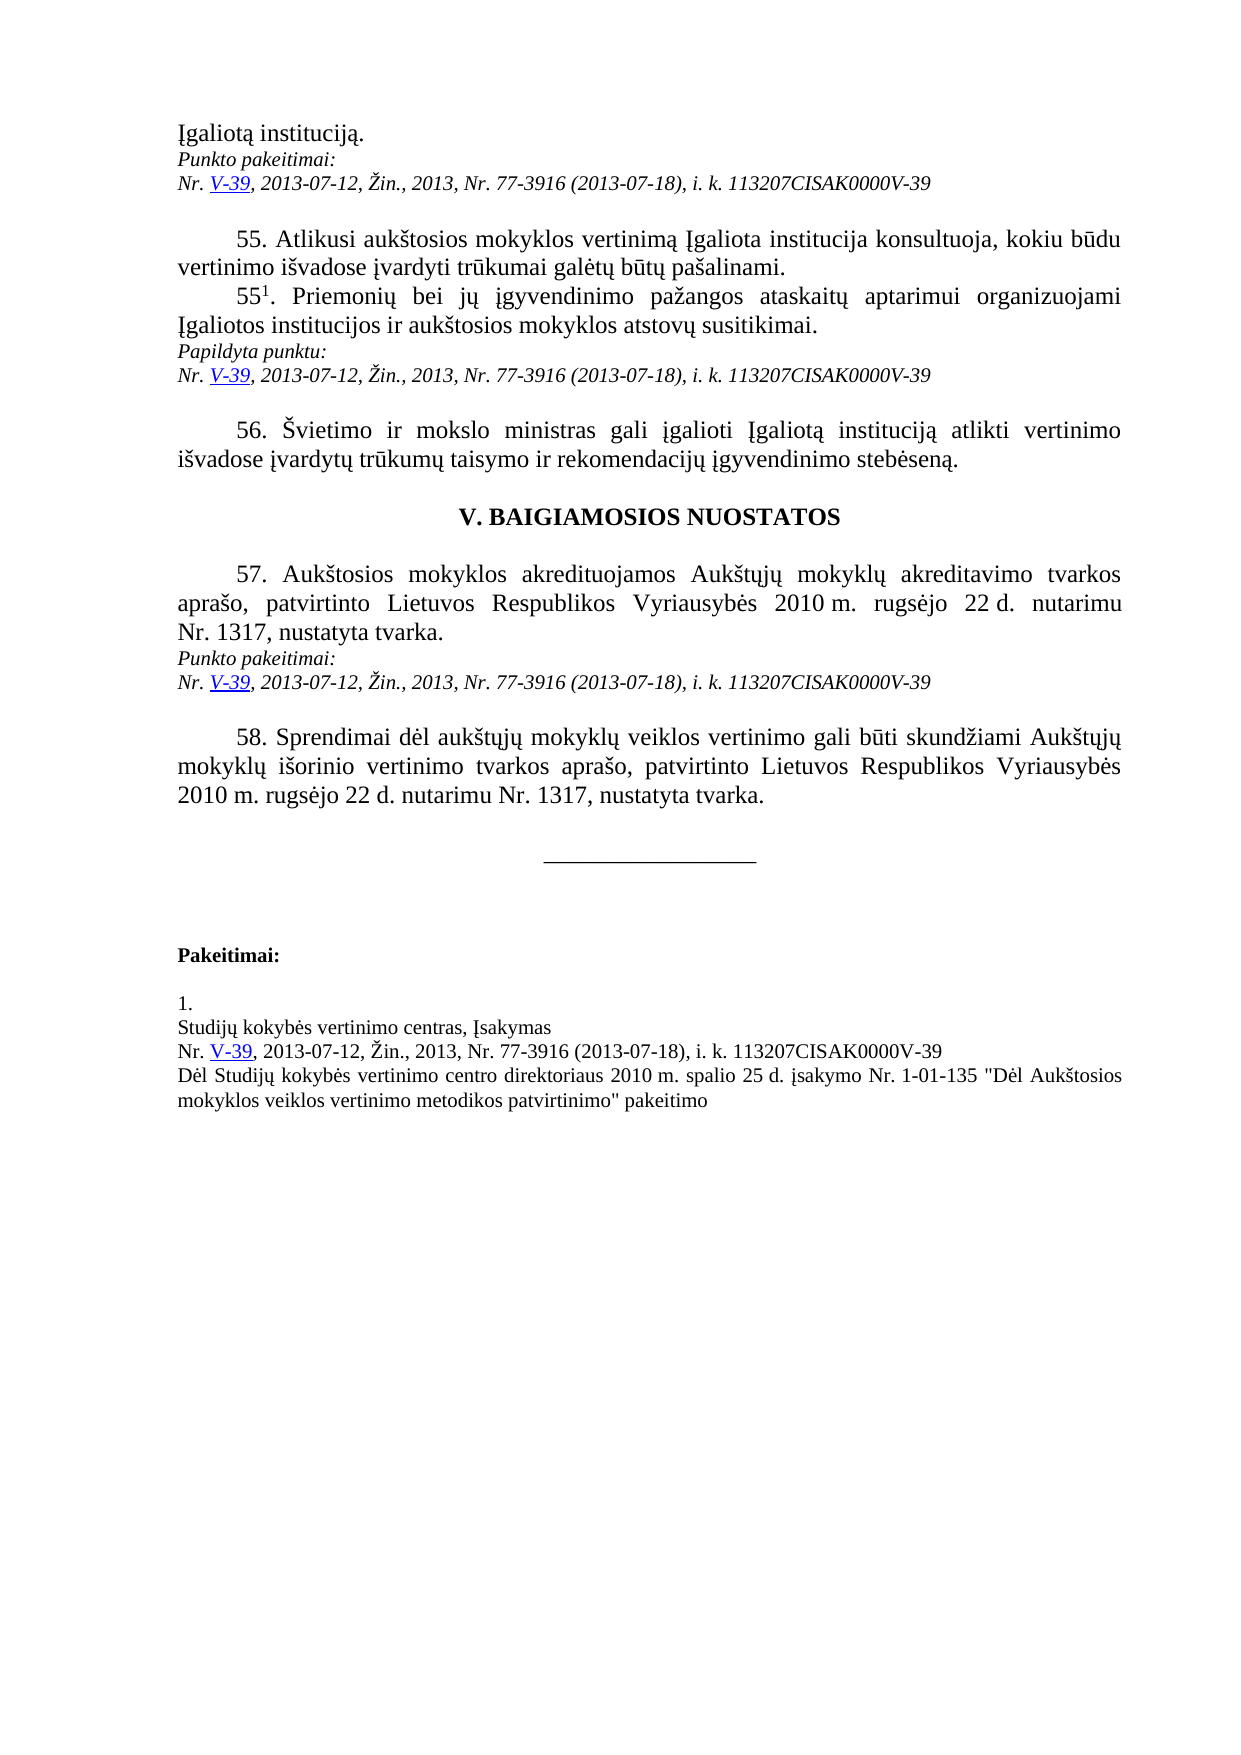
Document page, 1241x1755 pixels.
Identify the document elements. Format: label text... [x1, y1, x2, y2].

text Punkto pakeitimai: [177, 147, 1122, 171]
text 55. Atlikusi aukštosios mokyklos vertinimą Įgaliota institucija konsultuoja, kokiu būdu vertinimo išvadose įvardyti trūkumai galėtų būtų pašalinami. [177, 224, 1122, 281]
text Studijų kokybės vertinimo centras, Įsakymas [177, 1015, 1122, 1039]
text Nr. V-39, 2013-07-12, Žin., 2013, Nr. 77-3916 (2013-07-18), i. k. 113207CISAK0000V-39 [177, 670, 1122, 694]
text 57. Aukštosios mokyklos akredituojamos Aukštųjų mokyklų akreditavimo tvarkos aprašo, patvirtinto Lietuvos Respublikos Vyriausybės 2010 m. rugsėjo 22 d. nutarimu Nr. 1317, nustatyta tvarka. [177, 559, 1122, 646]
text Įgaliotą instituciją. [177, 118, 1122, 147]
text Nr. V-39, 2013-07-12, Žin., 2013, Nr. 77-3916 (2013-07-18), i. k. 113207CISAK0000V-39 [177, 1039, 1122, 1063]
text 551. Priemonių bei jų įgyvendinimo pažangos ataskaitų aptarimui organizuojami Įgaliotos institucijos ir aukštosios mokyklos atstovų susitikimai. [177, 281, 1122, 339]
text Pakeitimai: [177, 943, 1122, 967]
text 56. Švietimo ir mokslo ministras gali įgalioti Įgaliotą instituciją atlikti vertinimo išvadose įvardytų trūkumų taisymo ir rekomendacijų įgyvendinimo stebėseną. [177, 416, 1122, 473]
text 58. Sprendimai dėl aukštųjų mokyklų veiklos vertinimo gali būti skundžiami Aukštųjų mokyklų išorinio vertinimo tvarkos aprašo, patvirtinto Lietuvos Respublikos Vyriausybės 2010 m. rugsėjo 22 d. nutarimu Nr. 1317, nustatyta tvarka. [177, 722, 1122, 809]
text 1. [177, 991, 1122, 1015]
text Nr. V-39, 2013-07-12, Žin., 2013, Nr. 77-3916 (2013-07-18), i. k. 113207CISAK0000V-39 [177, 171, 1122, 195]
text Nr. V-39, 2013-07-12, Žin., 2013, Nr. 77-3916 (2013-07-18), i. k. 113207CISAK0000V-39 [177, 363, 1122, 387]
text _________________ [177, 837, 1122, 866]
text Dėl Studijų kokybės vertinimo centro direktoriaus 2010 m. spalio 25 d. įsakymo Nr. 1-01-135 "Dėl Aukštosios mokyklos veiklos vertinimo metodikos patvirtinimo" pakeitimo [177, 1063, 1122, 1112]
text Papildyta punktu: [177, 339, 1122, 363]
text Punkto pakeitimai: [177, 646, 1122, 670]
text V. BAIGIAMOSIOS NUOSTATOS [177, 502, 1122, 531]
